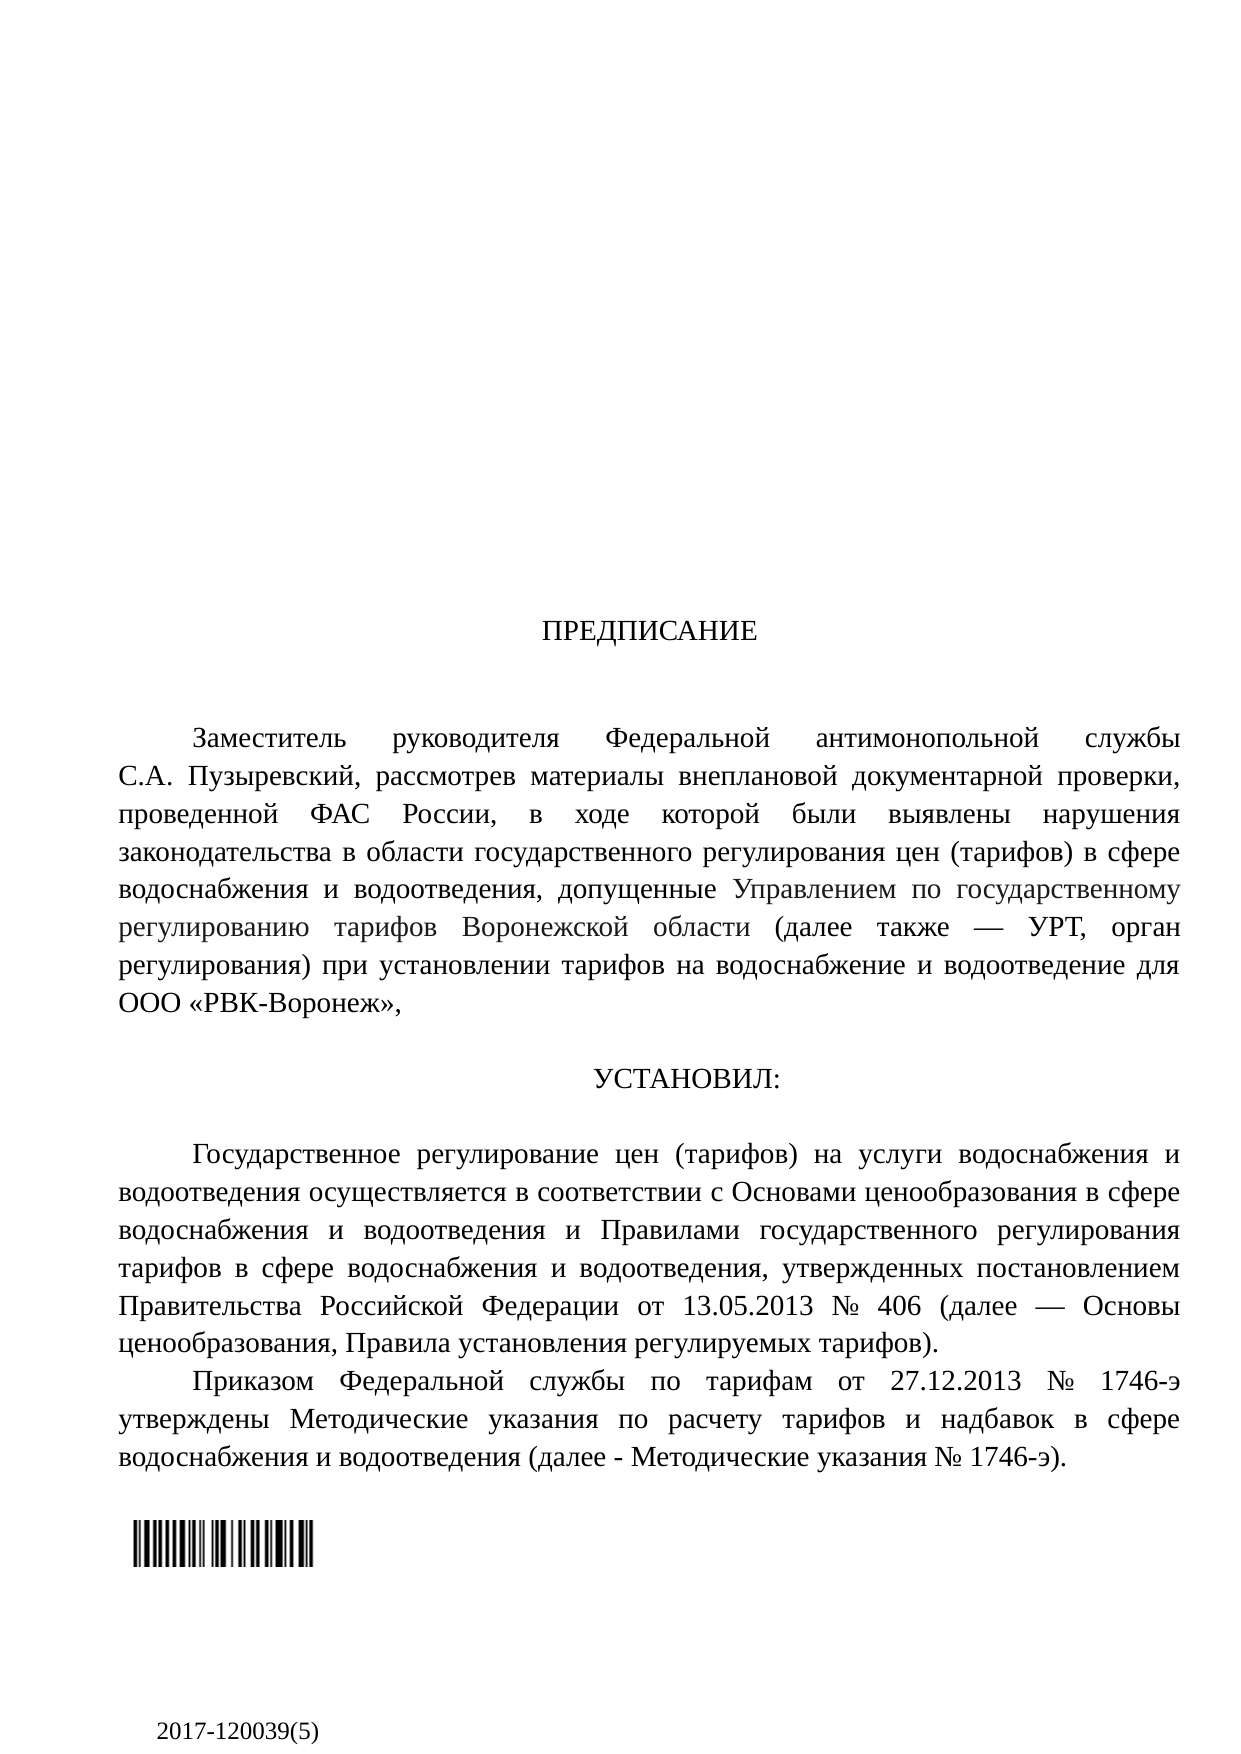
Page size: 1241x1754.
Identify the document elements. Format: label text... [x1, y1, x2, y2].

text Государственное регулирование цен (тарифов) на услуги водоснабжения и водоотведения осуществляется в соответствии с Основами ценообразования в сфере водоснабжения и водоотведения и Правилами государственного регулирования тарифов в сфере водоснабжения и водоотведения, утвержденных постановлением Правительства Российской Федерации от 13.05.2013 № 406 (далее — Основы ценообразования, Правила установления регулируемых тарифов). [118, 1132, 1181, 1359]
text Приказом Федеральной службы по тарифам от 27.12.2013 № 1746-э утверждены Методические указания по расчету тарифов и надбавок в сфере водоснабжения и водоотведения (далее - Методические указания № 1746-э). [118, 1359, 1181, 1472]
table_header [664, 118, 1181, 555]
text Заместитель руководителя Федеральной антимонопольной службы С.А. Пузыревский, рассмотрев материалы внеплановой документарной проверки, проведенной ФАС России, в ходе которой были выявлены нарушения законодательства в области государственного регулирования цен (тарифов) в сфере водоснабжения и водоотведения, допущенные Управлением по государственному регулированию тарифов Воронежской области (далее также — УРТ, орган регулирования) при установлении тарифов на водоснабжение и водоотведение для ООО «РВК-Воронеж», [118, 716, 1181, 1019]
picture [118, 1520, 331, 1567]
text УСТАНОВИЛ: [118, 1056, 1181, 1094]
text ПРЕДПИСАНИЕ [118, 613, 1181, 646]
